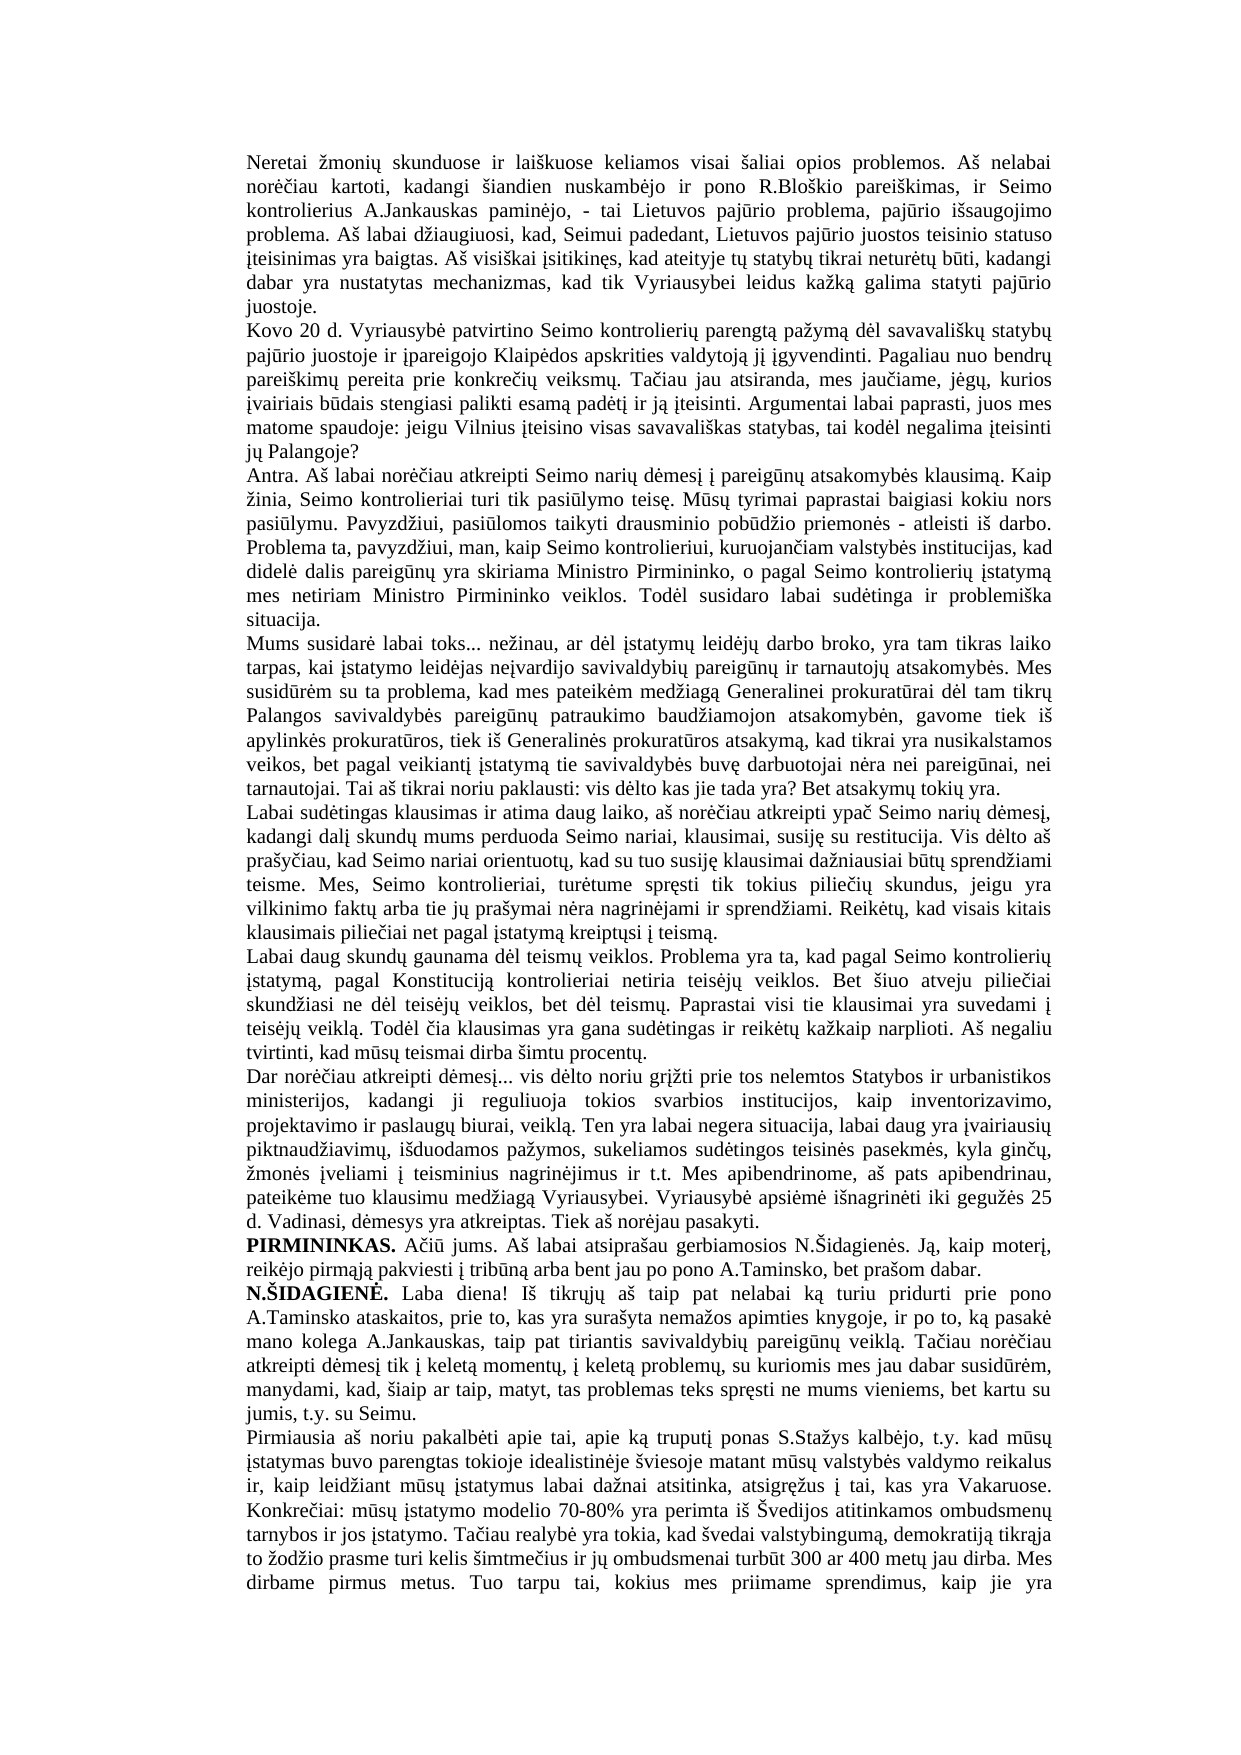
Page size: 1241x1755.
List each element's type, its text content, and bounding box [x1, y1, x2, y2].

text Kovo 20 d. Vyriausybė patvirtino Seimo kontrolierių parengtą pažymą dėl savavališkų statybų pajūrio juostoje ir įpareigojo Klaipėdos apskrities valdytoją jį įgyvendinti. Pagaliau nuo bendrų pareiškimų pereita prie konkrečių veiksmų. Tačiau jau atsiranda, mes jaučiame, jėgų, kurios įvairiais būdais stengiasi palikti esamą padėtį ir ją įteisinti. Argumentai labai paprasti, juos mes matome spaudoje: jeigu Vilnius įteisino visas savavališkas statybas, tai kodėl negalima įteisinti jų Palangoje? [246, 318, 1053, 463]
text Labai daug skundų gaunama dėl teismų veiklos. Problema yra ta, kad pagal Seimo kontrolierių įstatymą, pagal Konstituciją kontrolieriai netiria teisėjų veiklos. Bet šiuo atveju piliečiai skundžiasi ne dėl teisėjų veiklos, bet dėl teismų. Paprastai visi tie klausimai yra suvedami į teisėjų veiklą. Todėl čia klausimas yra gana sudėtingas ir reikėtų kažkaip narplioti. Aš negaliu tvirtinti, kad mūsų teismai dirba šimtu procentų. [246, 944, 1053, 1064]
text Antra. Aš labai norėčiau atkreipti Seimo narių dėmesį į pareigūnų atsakomybės klausimą. Kaip žinia, Seimo kontrolieriai turi tik pasiūlymo teisę. Mūsų tyrimai paprastai baigiasi kokiu nors pasiūlymu. Pavyzdžiui, pasiūlomos taikyti drausminio pobūdžio priemonės - atleisti iš darbo. Problema ta, pavyzdžiui, man, kaip Seimo kontrolieriui, kuruojančiam valstybės institucijas, kad didelė dalis pareigūnų yra skiriama Ministro Pirmininko, o pagal Seimo kontrolierių įstatymą mes netiriam Ministro Pirmininko veiklos. Todėl susidaro labai sudėtinga ir problemiška situacija. [246, 463, 1053, 631]
text Dar norėčiau atkreipti dėmesį... vis dėlto noriu grįžti prie tos nelemtos Statybos ir urbanistikos ministerijos, kadangi ji reguliuoja tokios svarbios institucijos, kaip inventorizavimo, projektavimo ir paslaugų biurai, veiklą. Ten yra labai negera situacija, labai daug yra įvairiausių piktnaudžiavimų, išduodamos pažymos, sukeliamos sudėtingos teisinės pasekmės, kyla ginčų, žmonės įveliami į teisminius nagrinėjimus ir t.t. Mes apibendrinome, aš pats apibendrinau, pateikėme tuo klausimu medžiagą Vyriausybei. Vyriausybė apsiėmė išnagrinėti iki gegužės 25 d. Vadinasi, dėmesys yra atkreiptas. Tiek aš norėjau pasakyti. [246, 1064, 1053, 1233]
text Pirmiausia aš noriu pakalbėti apie tai, apie ką truputį ponas S.Stažys kalbėjo, t.y. kad mūsų įstatymas buvo parengtas tokioje idealistinėje šviesoje matant mūsų valstybės valdymo reikalus ir, kaip leidžiant mūsų įstatymus labai dažnai atsitinka, atsigręžus į tai, kas yra Vakaruose. Konkrečiai: mūsų įstatymo modelio 70-80% yra perimta iš Švedijos atitinkamos ombudsmenų tarnybos ir jos įstatymo. Tačiau realybė yra tokia, kad švedai valstybingumą, demokratiją tikrąja to žodžio prasme turi kelis šimtmečius ir jų ombudsmenai turbūt 300 ar 400 metų jau dirba. Mes dirbame pirmus metus. Tuo tarpu tai, kokius mes priimame sprendimus, kaip jie yra [246, 1425, 1053, 1594]
text Mums susidarė labai toks... nežinau, ar dėl įstatymų leidėjų darbo broko, yra tam tikras laiko tarpas, kai įstatymo leidėjas neįvardijo savivaldybių pareigūnų ir tarnautojų atsakomybės. Mes susidūrėm su ta problema, kad mes pateikėm medžiagą Generalinei prokuratūrai dėl tam tikrų Palangos savivaldybės pareigūnų patraukimo baudžiamojon atsakomybėn, gavome tiek iš apylinkės prokuratūros, tiek iš Generalinės prokuratūros atsakymą, kad tikrai yra nusikalstamos veikos, bet pagal veikiantį įstatymą tie savivaldybės buvę darbuotojai nėra nei pareigūnai, nei tarnautojai. Tai aš tikrai noriu paklausti: vis dėlto kas jie tada yra? Bet atsakymų tokių yra. [246, 631, 1053, 800]
text Neretai žmonių skunduose ir laiškuose keliamos visai šaliai opios problemos. Aš nelabai norėčiau kartoti, kadangi šiandien nuskambėjo ir pono R.Bloškio pareiškimas, ir Seimo kontrolierius A.Jankauskas paminėjo, - tai Lietuvos pajūrio problema, pajūrio išsaugojimo problema. Aš labai džiaugiuosi, kad, Seimui padedant, Lietuvos pajūrio juostos teisinio statuso įteisinimas yra baigtas. Aš visiškai įsitikinęs, kad ateityje tų statybų tikrai neturėtų būti, kadangi dabar yra nustatytas mechanizmas, kad tik Vyriausybei leidus kažką galima statyti pajūrio juostoje. [246, 150, 1053, 318]
text N.ŠIDAGIENĖ. Laba diena! Iš tikrųjų aš taip pat nelabai ką turiu pridurti prie pono A.Taminsko ataskaitos, prie to, kas yra surašyta nemažos apimties knygoje, ir po to, ką pasakė mano kolega A.Jankauskas, taip pat tiriantis savivaldybių pareigūnų veiklą. Tačiau norėčiau atkreipti dėmesį tik į keletą momentų, į keletą problemų, su kuriomis mes jau dabar susidūrėm, manydami, kad, šiaip ar taip, matyt, tas problemas teks spręsti ne mums vieniems, bet kartu su jumis, t.y. su Seimu. [246, 1281, 1053, 1425]
text Labai sudėtingas klausimas ir atima daug laiko, aš norėčiau atkreipti ypač Seimo narių dėmesį, kadangi dalį skundų mums perduoda Seimo nariai, klausimai, susiję su restitucija. Vis dėlto aš prašyčiau, kad Seimo nariai orientuotų, kad su tuo susiję klausimai dažniausiai būtų sprendžiami teisme. Mes, Seimo kontrolieriai, turėtume spręsti tik tokius piliečių skundus, jeigu yra vilkinimo faktų arba tie jų prašymai nėra nagrinėjami ir sprendžiami. Reikėtų, kad visais kitais klausimais piliečiai net pagal įstatymą kreiptųsi į teismą. [246, 800, 1053, 944]
text PIRMININKAS. Ačiū jums. Aš labai atsiprašau gerbiamosios N.Šidagienės. Ją, kaip moterį, reikėjo pirmąją pakviesti į tribūną arba bent jau po pono A.Taminsko, bet prašom dabar. [246, 1233, 1053, 1281]
